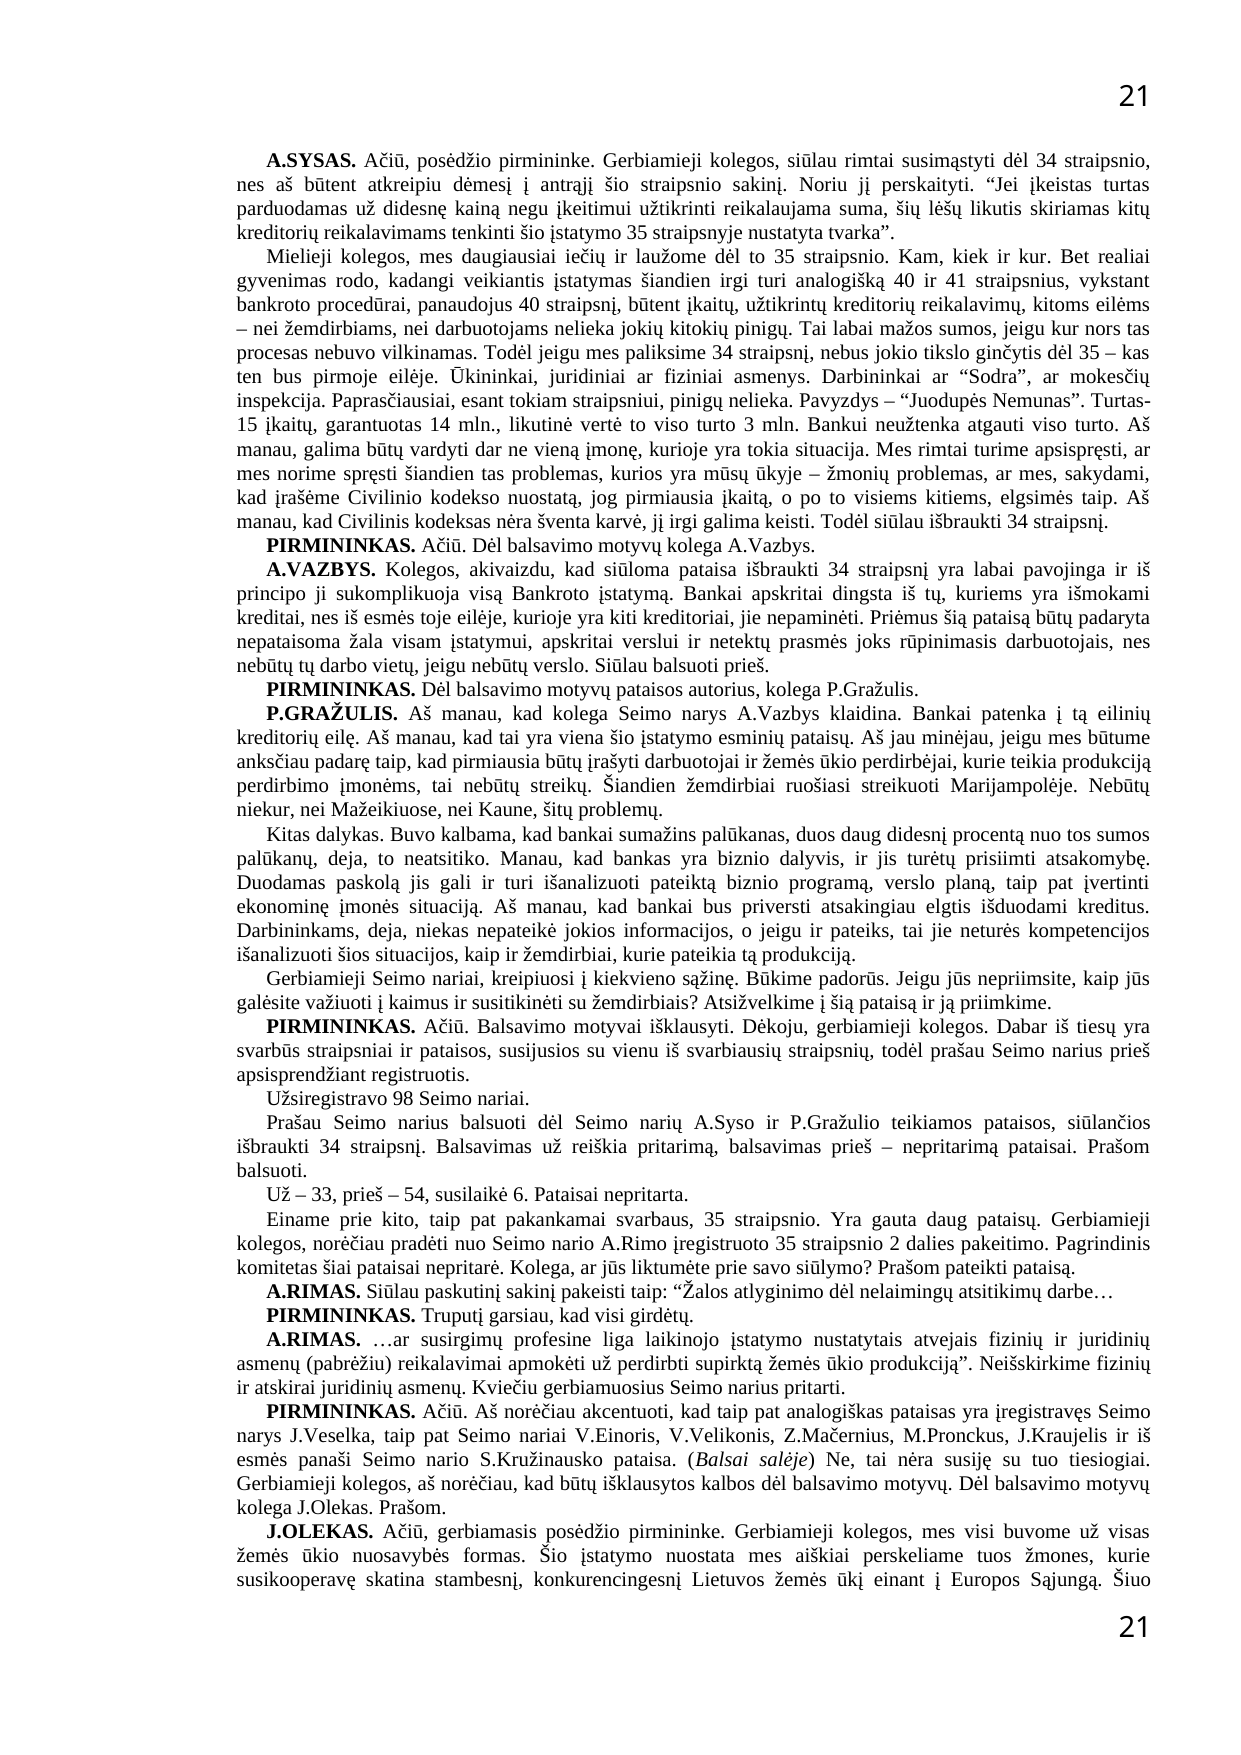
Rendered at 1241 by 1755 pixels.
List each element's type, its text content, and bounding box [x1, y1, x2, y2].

text Už – 33, prieš – 54, susilaikė 6. Pataisai nepritarta. [236, 1182, 1152, 1206]
text A.RIMAS. Siūlau paskutinį sakinį pakeisti taip: “Žalos atlyginimo dėl nelaimingų atsitikimų darbe… [236, 1279, 1152, 1303]
text Kitas dalykas. Buvo kalbama, kad bankai sumažins palūkanas, duos daug didesnį procentą nuo tos sumos palūkanų, deja, to neatsitiko. Manau, kad bankas yra biznio dalyvis, ir jis turėtų prisiimti atsakomybę. Duodamas paskolą jis gali ir turi išanalizuoti pateiktą biznio programą, verslo planą, taip pat įvertinti ekonominę įmonės situaciją. Aš manau, kad bankai bus priversti atsakingiau elgtis išduodami kreditus. Darbininkams, deja, niekas nepateikė jokios informacijos, o jeigu ir pateiks, tai jie neturės kompetencijos išanalizuoti šios situacijos, kaip ir žemdirbiai, kurie pateikia tą produkciją. [236, 821, 1152, 966]
text J.OLEKAS. Ačiū, gerbiamasis posėdžio pirmininke. Gerbiamieji kolegos, mes visi buvome už visas žemės ūkio nuosavybės formas. Šio įstatymo nuostata mes aiškiai perskeliame tuos žmones, kurie susikooperavę skatina stambesnį, konkurencingesnį Lietuvos žemės ūkį einant į Europos Sąjungą. Šiuo [236, 1519, 1152, 1591]
text PIRMININKAS. Ačiū. Balsavimo motyvai išklausyti. Dėkoju, gerbiamieji kolegos. Dabar iš tiesų yra svarbūs straipsniai ir pataisos, susijusios su vienu iš svarbiausių straipsnių, todėl prašau Seimo narius prieš apsisprendžiant registruotis. [236, 1014, 1152, 1086]
text PIRMININKAS. Ačiū. Dėl balsavimo motyvų kolega A.Vazbys. [236, 533, 1152, 557]
text Mielieji kolegos, mes daugiausiai iečių ir laužome dėl to 35 straipsnio. Kam, kiek ir kur. Bet realiai gyvenimas rodo, kadangi veikiantis įstatymas šiandien irgi turi analogišką 40 ir 41 straipsnius, vykstant bankroto procedūrai, panaudojus 40 straipsnį, būtent įkaitų, užtikrintų kreditorių reikalavimų, kitoms eilėms – nei žemdirbiams, nei darbuotojams nelieka jokių kitokių pinigų. Tai labai mažos sumos, jeigu kur nors tas procesas nebuvo vilkinamas. Todėl jeigu mes paliksime 34 straipsnį, nebus jokio tikslo ginčytis dėl 35 – kas ten bus pirmoje eilėje. Ūkininkai, juridiniai ar fiziniai asmenys. Darbininkai ar “Sodra”, ar mokesčių inspekcija. Paprasčiausiai, esant tokiam straipsniui, pinigų nelieka. Pavyzdys – “Juodupės Nemunas”. Turtas- 15 įkaitų, garantuotas 14 mln., likutinė vertė to viso turto 3 mln. Bankui neužtenka atgauti viso turto. Aš manau, galima būtų vardyti dar ne vieną įmonę, kurioje yra tokia situacija. Mes rimtai turime apsispręsti, ar mes norime spręsti šiandien tas problemas, kurios yra mūsų ūkyje – žmonių problemas, ar mes, sakydami, kad įrašėme Civilinio kodekso nuostatą, jog pirmiausia įkaitą, o po to visiems kitiems, elgsimės taip. Aš manau, kad Civilinis kodeksas nėra šventa karvė, jį irgi galima keisti. Todėl siūlau išbraukti 34 straipsnį. [236, 244, 1152, 533]
text P.GRAŽULIS. Aš manau, kad kolega Seimo narys A.Vazbys klaidina. Bankai patenka į tą eilinių kreditorių eilę. Aš manau, kad tai yra viena šio įstatymo esminių pataisų. Aš jau minėjau, jeigu mes būtume anksčiau padarę taip, kad pirmiausia būtų įrašyti darbuotojai ir žemės ūkio perdirbėjai, kurie teikia produkciją perdirbimo įmonėms, tai nebūtų streikų. Šiandien žemdirbiai ruošiasi streikuoti Marijampolėje. Nebūtų niekur, nei Mažeikiuose, nei Kaune, šitų problemų. [236, 701, 1152, 821]
text Užsiregistravo 98 Seimo nariai. [236, 1086, 1152, 1110]
text A.SYSAS. Ačiū, posėdžio pirmininke. Gerbiamieji kolegos, siūlau rimtai susimąstyti dėl 34 straipsnio, nes aš būtent atkreipiu dėmesį į antrąjį šio straipsnio sakinį. Noriu jį perskaityti. “Jei įkeistas turtas parduodamas už didesnę kainą negu įkeitimui užtikrinti reikalaujama suma, šių lėšų likutis skiriamas kitų kreditorių reikalavimams tenkinti šio įstatymo 35 straipsnyje nustatyta tvarka”. [236, 148, 1152, 244]
text Prašau Seimo narius balsuoti dėl Seimo narių A.Syso ir P.Gražulio teikiamos pataisos, siūlančios išbraukti 34 straipsnį. Balsavimas už reiškia pritarimą, balsavimas prieš – nepritarimą pataisai. Prašom balsuoti. [236, 1110, 1152, 1182]
text PIRMININKAS. Dėl balsavimo motyvų pataisos autorius, kolega P.Gražulis. [236, 677, 1152, 701]
text Gerbiamieji Seimo nariai, kreipiuosi į kiekvieno sąžinę. Būkime padorūs. Jeigu jūs nepriimsite, kaip jūs galėsite važiuoti į kaimus ir susitikinėti su žemdirbiais? Atsižvelkime į šią pataisą ir ją priimkime. [236, 966, 1152, 1014]
text PIRMININKAS. Ačiū. Aš norėčiau akcentuoti, kad taip pat analogiškas pataisas yra įregistravęs Seimo narys J.Veselka, taip pat Seimo nariai V.Einoris, V.Velikonis, Z.Mačernius, M.Pronckus, J.Kraujelis ir iš esmės panaši Seimo nario S.Kružinausko pataisa. (Balsai salėje) Ne, tai nėra susiję su tuo tiesiogiai. Gerbiamieji kolegos, aš norėčiau, kad būtų išklausytos kalbos dėl balsavimo motyvų. Dėl balsavimo motyvų kolega J.Olekas. Prašom. [236, 1399, 1152, 1519]
text A.RIMAS. …ar susirgimų profesine liga laikinojo įstatymo nustatytais atvejais fizinių ir juridinių asmenų (pabrėžiu) reikalavimai apmokėti už perdirbti supirktą žemės ūkio produkciją”. Neišskirkime fizinių ir atskirai juridinių asmenų. Kviečiu gerbiamuosius Seimo narius pritarti. [236, 1327, 1152, 1399]
text A.VAZBYS. Kolegos, akivaizdu, kad siūloma pataisa išbraukti 34 straipsnį yra labai pavojinga ir iš principo ji sukomplikuoja visą Bankroto įstatymą. Bankai apskritai dingsta iš tų, kuriems yra išmokami kreditai, nes iš esmės toje eilėje, kurioje yra kiti kreditoriai, jie nepaminėti. Priėmus šią pataisą būtų padaryta nepataisoma žala visam įstatymui, apskritai verslui ir netektų prasmės joks rūpinimasis darbuotojais, nes nebūtų tų darbo vietų, jeigu nebūtų verslo. Siūlau balsuoti prieš. [236, 557, 1152, 677]
text PIRMININKAS. Truputį garsiau, kad visi girdėtų. [236, 1303, 1152, 1327]
text Einame prie kito, taip pat pakankamai svarbaus, 35 straipsnio. Yra gauta daug pataisų. Gerbiamieji kolegos, norėčiau pradėti nuo Seimo nario A.Rimo įregistruoto 35 straipsnio 2 dalies pakeitimo. Pagrindinis komitetas šiai pataisai nepritarė. Kolega, ar jūs liktumėte prie savo siūlymo? Prašom pateikti pataisą. [236, 1206, 1152, 1279]
